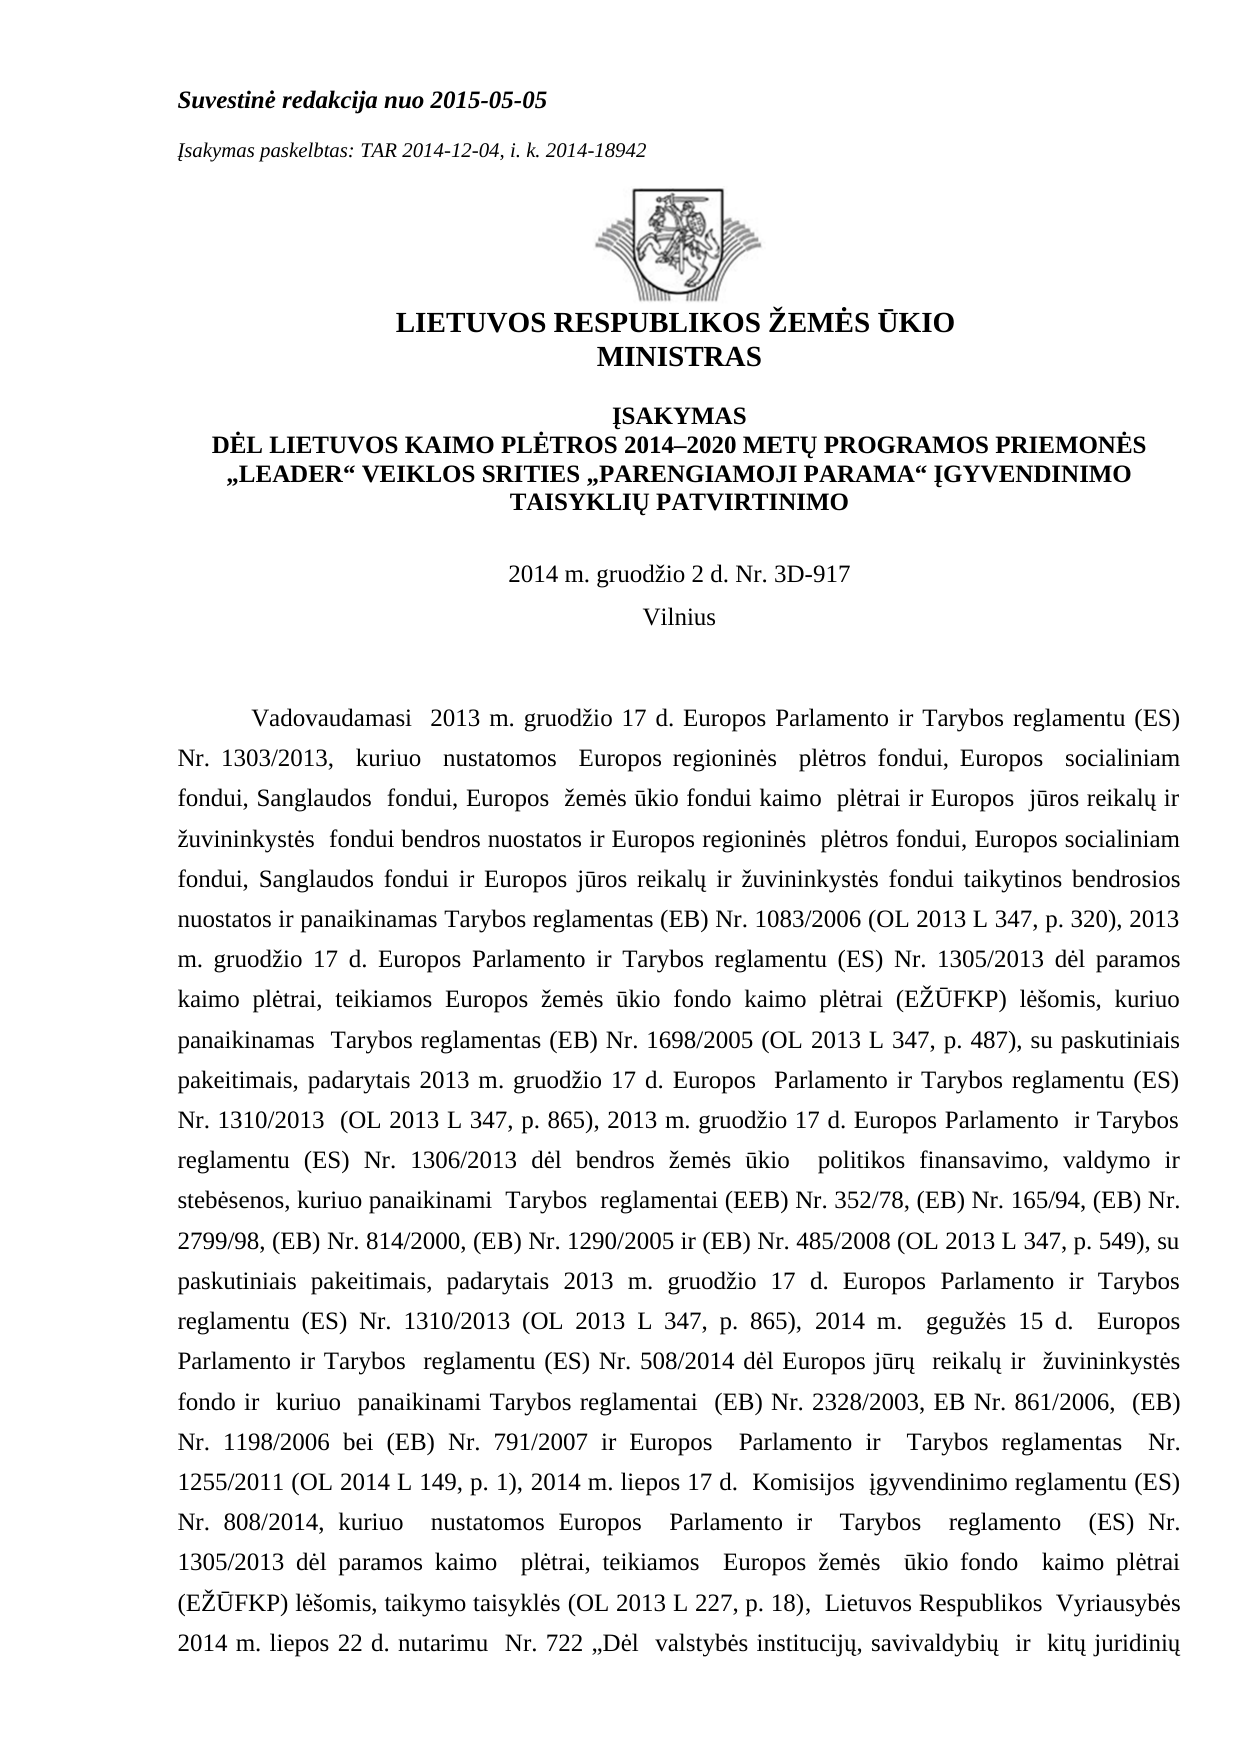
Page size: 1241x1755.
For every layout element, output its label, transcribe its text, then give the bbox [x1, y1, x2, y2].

text MINISTRAS [177, 339, 1181, 372]
text DĖL LIETUVOS KAIMO PLĖTROS 2014–2020 METŲ PROGRAMOS PRIEMONĖS „LEADER“ VEIKLOS SRITIES „PARENGIAMOJI PARAMA“ ĮGYVENDINIMO TAISYKLIŲ PATVIRTINIMO [177, 430, 1181, 516]
text Vilnius [177, 602, 1181, 631]
text Vadovaudamasi 2013 m. gruodžio 17 d. Europos Parlamento ir Tarybos reglamentu (ES) Nr. 1303/2013, kuriuo nustatomos Europos regioninės plėtros fondui, Europos socialiniam fondui, Sanglaudos fondui, Europos žemės ūkio fondui kaimo plėtrai ir Europos jūros reikalų ir žuvininkystės fondui bendros nuostatos ir Europos regioninės plėtros fondui, Europos socialiniam fondui, Sanglaudos fondui ir Europos jūros reikalų ir žuvininkystės fondui taikytinos bendrosios nuostatos ir panaikinamas Tarybos reglamentas (EB) Nr. 1083/2006 (OL 2013 L 347, p. 320), 2013 m. gruodžio 17 d. Europos Parlamento ir Tarybos reglamentu (ES) Nr. 1305/2013 dėl paramos kaimo plėtrai, teikiamos Europos žemės ūkio fondo kaimo plėtrai (EŽŪFKP) lėšomis, kuriuo panaikinamas Tarybos reglamentas (EB) Nr. 1698/2005 (OL 2013 L 347, p. 487), su paskutiniais pakeitimais, padarytais 2013 m. gruodžio 17 d. Europos Parlamento ir Tarybos reglamentu (ES) Nr. 1310/2013 (OL 2013 L 347, p. 865), 2013 m. gruodžio 17 d. Europos Parlamento ir Tarybos reglamentu (ES) Nr. 1306/2013 dėl bendros žemės ūkio politikos finansavimo, valdymo ir stebėsenos, kuriuo panaikinami Tarybos reglamentai (EEB) Nr. 352/78, (EB) Nr. 165/94, (EB) Nr. 2799/98, (EB) Nr. 814/2000, (EB) Nr. 1290/2005 ir (EB) Nr. 485/2008 (OL 2013 L 347, p. 549), su paskutiniais pakeitimais, padarytais 2013 m. gruodžio 17 d. Europos Parlamento ir Tarybos reglamentu (ES) Nr. 1310/2013 (OL 2013 L 347, p. 865), 2014 m. gegužės 15 d. Europos Parlamento ir Tarybos reglamentu (ES) Nr. 508/2014 dėl Europos jūrų reikalų ir žuvininkystės fondo ir kuriuo panaikinami Tarybos reglamentai (EB) Nr. 2328/2003, EB Nr. 861/2006, (EB) Nr. 1198/2006 bei (EB) Nr. 791/2007 ir Europos Parlamento ir Tarybos reglamentas Nr. 1255/2011 (OL 2014 L 149, p. 1), 2014 m. liepos 17 d. Komisijos įgyvendinimo reglamentu (ES) Nr. 808/2014, kuriuo nustatomos Europos Parlamento ir Tarybos reglamento (ES) Nr. 1305/2013 dėl paramos kaimo plėtrai, teikiamos Europos žemės ūkio fondo kaimo plėtrai (EŽŪFKP) lėšomis, taikymo taisyklės (OL 2013 L 227, p. 18), Lietuvos Respublikos Vyriausybės 2014 m. liepos 22 d. nutarimu Nr. 722 „Dėl valstybės institucijų, savivaldybių ir kitų juridinių [177, 703, 1181, 1657]
text ĮSAKYMAS [177, 401, 1181, 430]
text Suvestinė redakcija nuo 2015-05-05 [177, 85, 1181, 114]
text 2014 m. gruodžio 2 d. Nr. 3D-917 [177, 559, 1181, 588]
text Įsakymas paskelbtas: TAR 2014-12-04, i. k. 2014-18942 [177, 138, 1181, 162]
text LIETUVOS RESPUBLIKOS ŽEMĖS ŪKIO [177, 305, 1181, 339]
